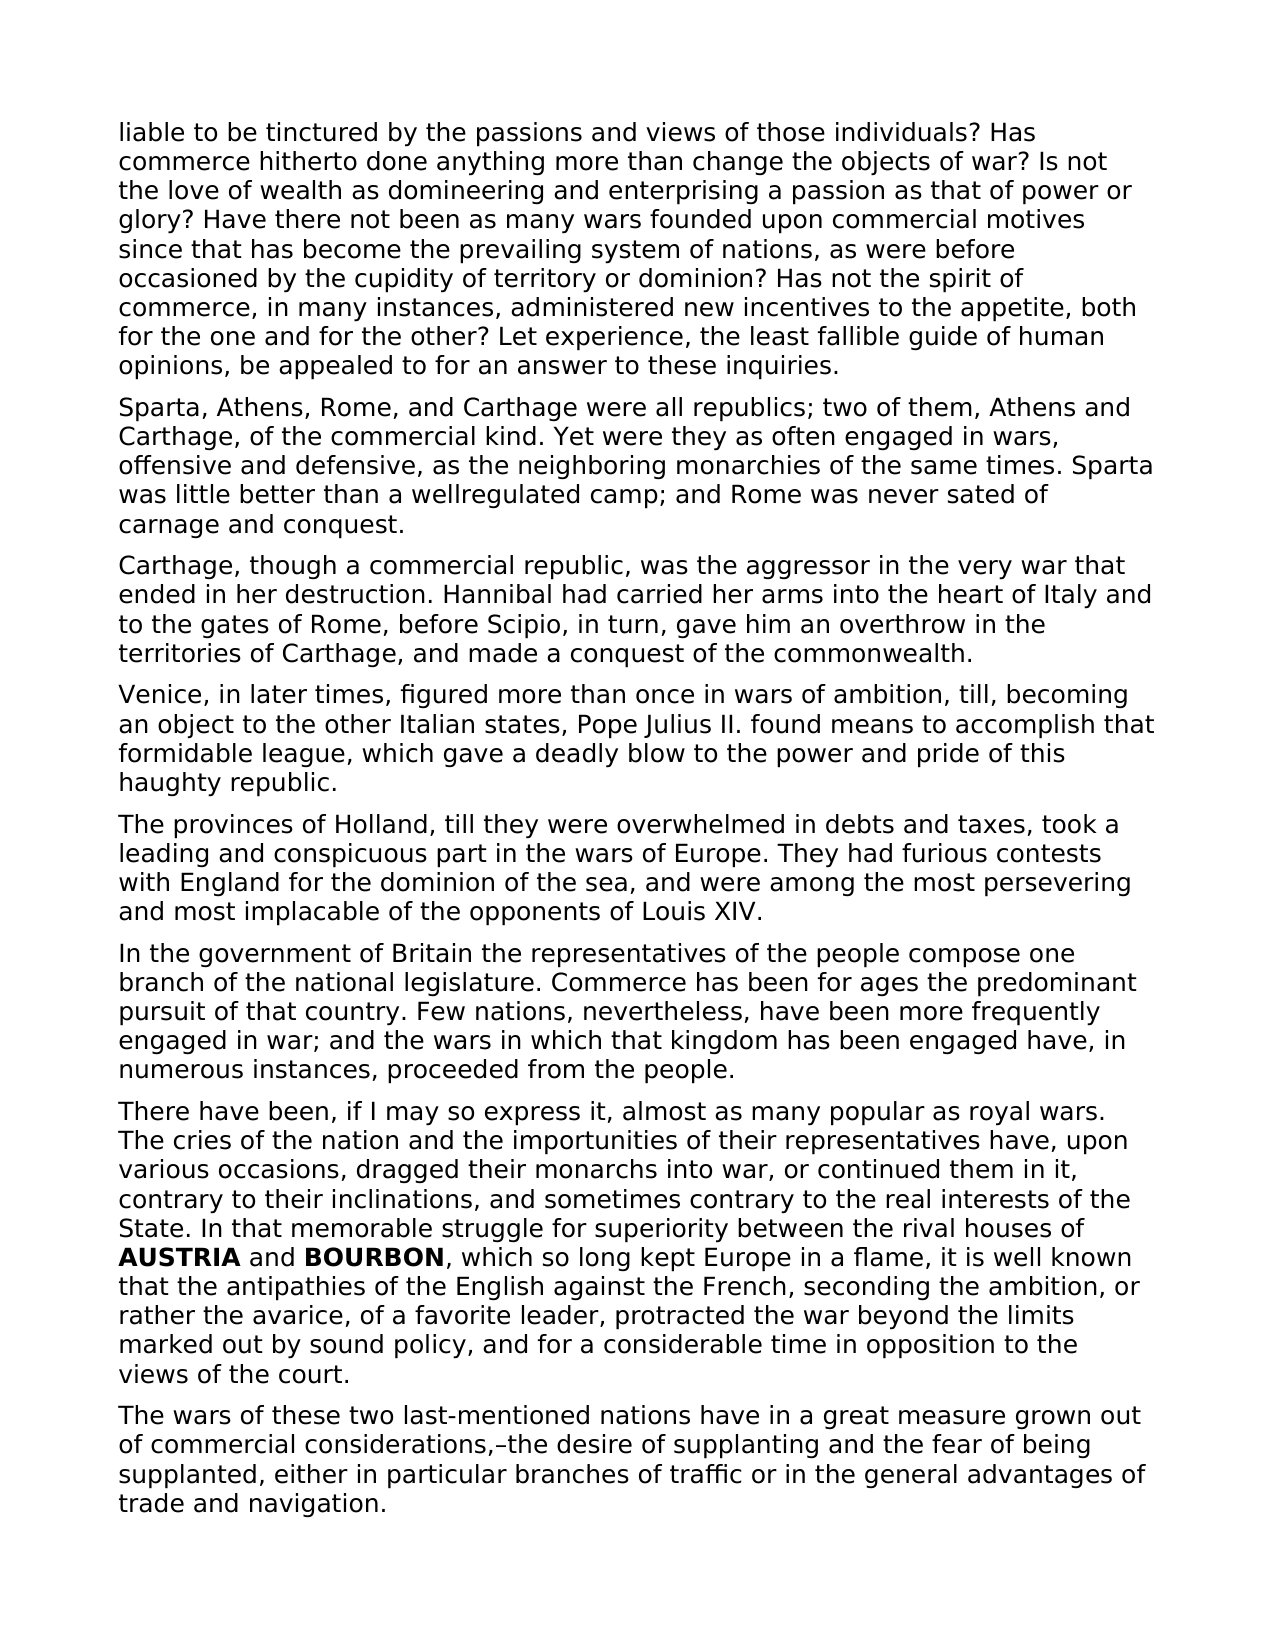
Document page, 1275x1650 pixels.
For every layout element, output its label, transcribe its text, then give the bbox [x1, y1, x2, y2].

text There have been, if I may so express it, almost as many popular as royal wars. The cries of the nation and the importunities of their representatives have, upon various occasions, dragged their monarchs into war, or continued them in it, contrary to their inclinations, and sometimes contrary to the real interests of the State. In that memorable struggle for superiority between the rival houses of AUSTRIA and BOURBON, which so long kept Europe in a flame, it is well known that the antipathies of the English against the French, seconding the ambition, or rather the avarice, of a favorite leader, protracted the war beyond the limits marked out by sound policy, and for a considerable time in opposition to the views of the court. [118, 1097, 1157, 1389]
text The provinces of Holland, till they were overwhelmed in debts and taxes, took a leading and conspicuous part in the wars of Europe. They had furious contests with England for the dominion of the sea, and were among the most persevering and most implacable of the opponents of Louis XIV. [118, 810, 1157, 926]
text liable to be tinctured by the passions and views of those individuals? Has commerce hitherto done anything more than change the objects of war? Is not the love of wealth as domineering and enterprising a passion as that of power or glory? Have there not been as many wars founded upon commercial motives since that has become the prevailing system of nations, as were before occasioned by the cupidity of territory or dominion? Has not the spirit of commerce, in many instances, administered new incentives to the appetite, both for the one and for the other? Let experience, the least fallible guide of human opinions, be appealed to for an answer to these inquiries. [118, 118, 1157, 381]
text Venice, in later times, figured more than once in wars of ambition, till, becoming an object to the other Italian states, Pope Julius II. found means to accomplish that formidable league, which gave a deadly blow to the power and pride of this haughty republic. [118, 681, 1157, 797]
text The wars of these two last-mentioned nations have in a great measure grown out of commercial considerations,–the desire of supplanting and the fear of being supplanted, either in particular branches of traffic or in the general advantages of trade and navigation. [118, 1401, 1157, 1518]
text In the government of Britain the representatives of the people compose one branch of the national legislature. Commerce has been for ages the predominant pursuit of that country. Few nations, nevertheless, have been more frequently engaged in war; and the wars in which that kingdom has been engaged have, in numerous instances, proceeded from the people. [118, 939, 1157, 1085]
text Carthage, though a commercial republic, was the aggressor in the very war that ended in her destruction. Hannibal had carried her arms into the heart of Italy and to the gates of Rome, before Scipio, in turn, gave him an overthrow in the territories of Carthage, and made a conquest of the commonwealth. [118, 551, 1157, 668]
text Sparta, Athens, Rome, and Carthage were all republics; two of them, Athens and Carthage, of the commercial kind. Yet were they as often engaged in wars, offensive and defensive, as the neighboring monarchies of the same times. Sparta was little better than a wellregulated camp; and Rome was never sated of carnage and conquest. [118, 393, 1157, 539]
